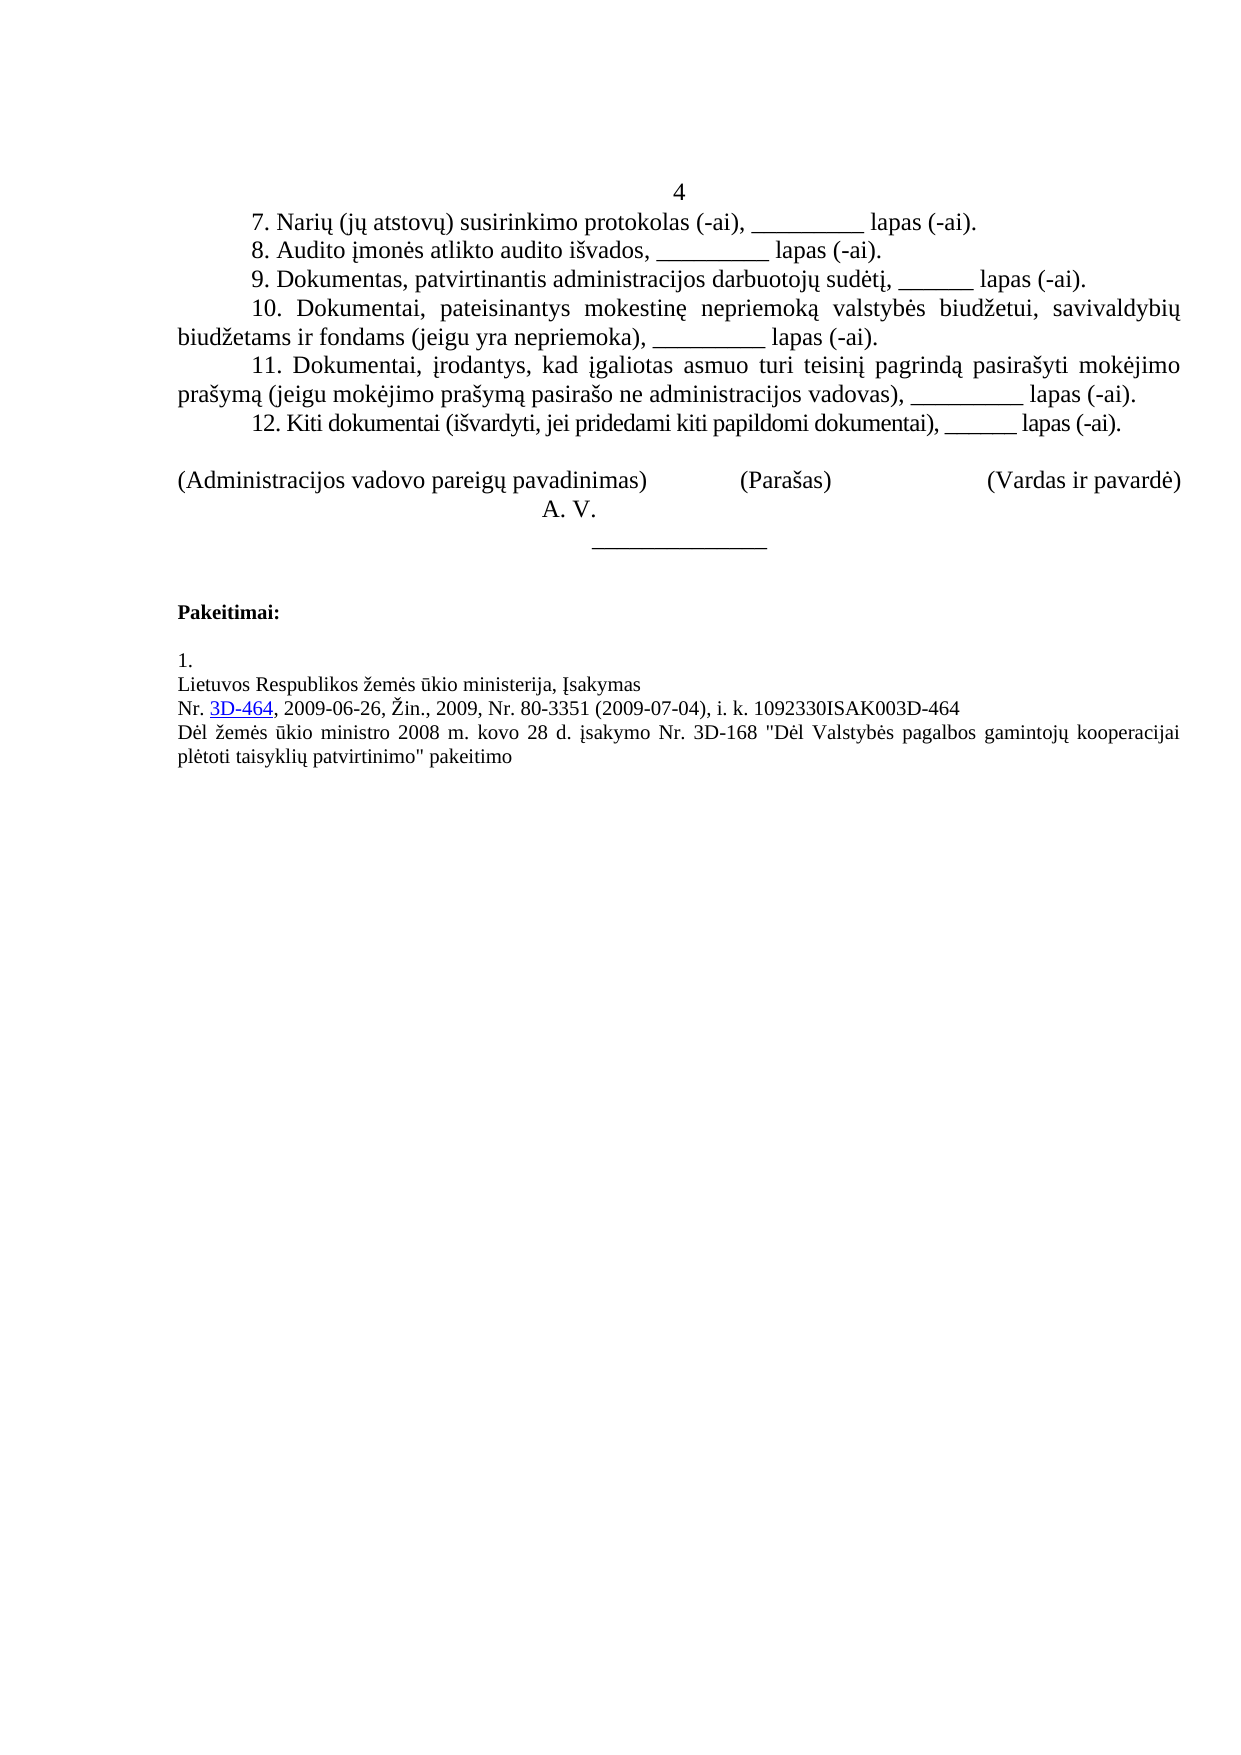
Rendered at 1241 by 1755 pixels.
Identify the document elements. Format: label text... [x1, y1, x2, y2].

text 8. Audito įmonės atlikto audito išvados, _________ lapas (-ai). [177, 235, 1181, 264]
text 7. Narių (jų atstovų) susirinkimo protokolas (-ai), _________ lapas (-ai). [177, 207, 1181, 235]
text Lietuvos Respublikos žemės ūkio ministerija, Įsakymas [177, 672, 1181, 696]
text (Administracijos vadovo pareigų pavadinimas) (Parašas) (Vardas ir pavardė) [177, 465, 1181, 494]
text 1. [177, 648, 1181, 672]
text 12. Kiti dokumentai (išvardyti, jei pridedami kiti papildomi dokumentai), ______ lapas (-ai). [177, 408, 1181, 437]
text 11. Dokumentai, įrodantys, kad įgaliotas asmuo turi teisinį pagrindą pasirašyti mokėjimo prašymą (jeigu mokėjimo prašymą pasirašo ne administracijos vadovas), _________ lapas (-ai). [177, 350, 1181, 408]
text Pakeitimai: [177, 600, 1181, 624]
text Nr. 3D-464, 2009-06-26, Žin., 2009, Nr. 80-3351 (2009-07-04), i. k. 1092330ISAK003D-464 [177, 696, 1181, 720]
text 10. Dokumentai, pateisinantys mokestinę nepriemoką valstybės biudžetui, savivaldybių biudžetams ir fondams (jeigu yra nepriemoka), _________ lapas (-ai). [177, 293, 1181, 350]
text Dėl žemės ūkio ministro 2008 m. kovo 28 d. įsakymo Nr. 3D-168 "Dėl Valstybės pagalbos gamintojų kooperacijai plėtoti taisyklių patvirtinimo" pakeitimo [177, 720, 1181, 768]
text A. V. [177, 494, 1181, 523]
text 9. Dokumentas, patvirtinantis administracijos darbuotojų sudėtį, ______ lapas (-ai). [177, 264, 1181, 293]
text ______________ [177, 523, 1181, 552]
